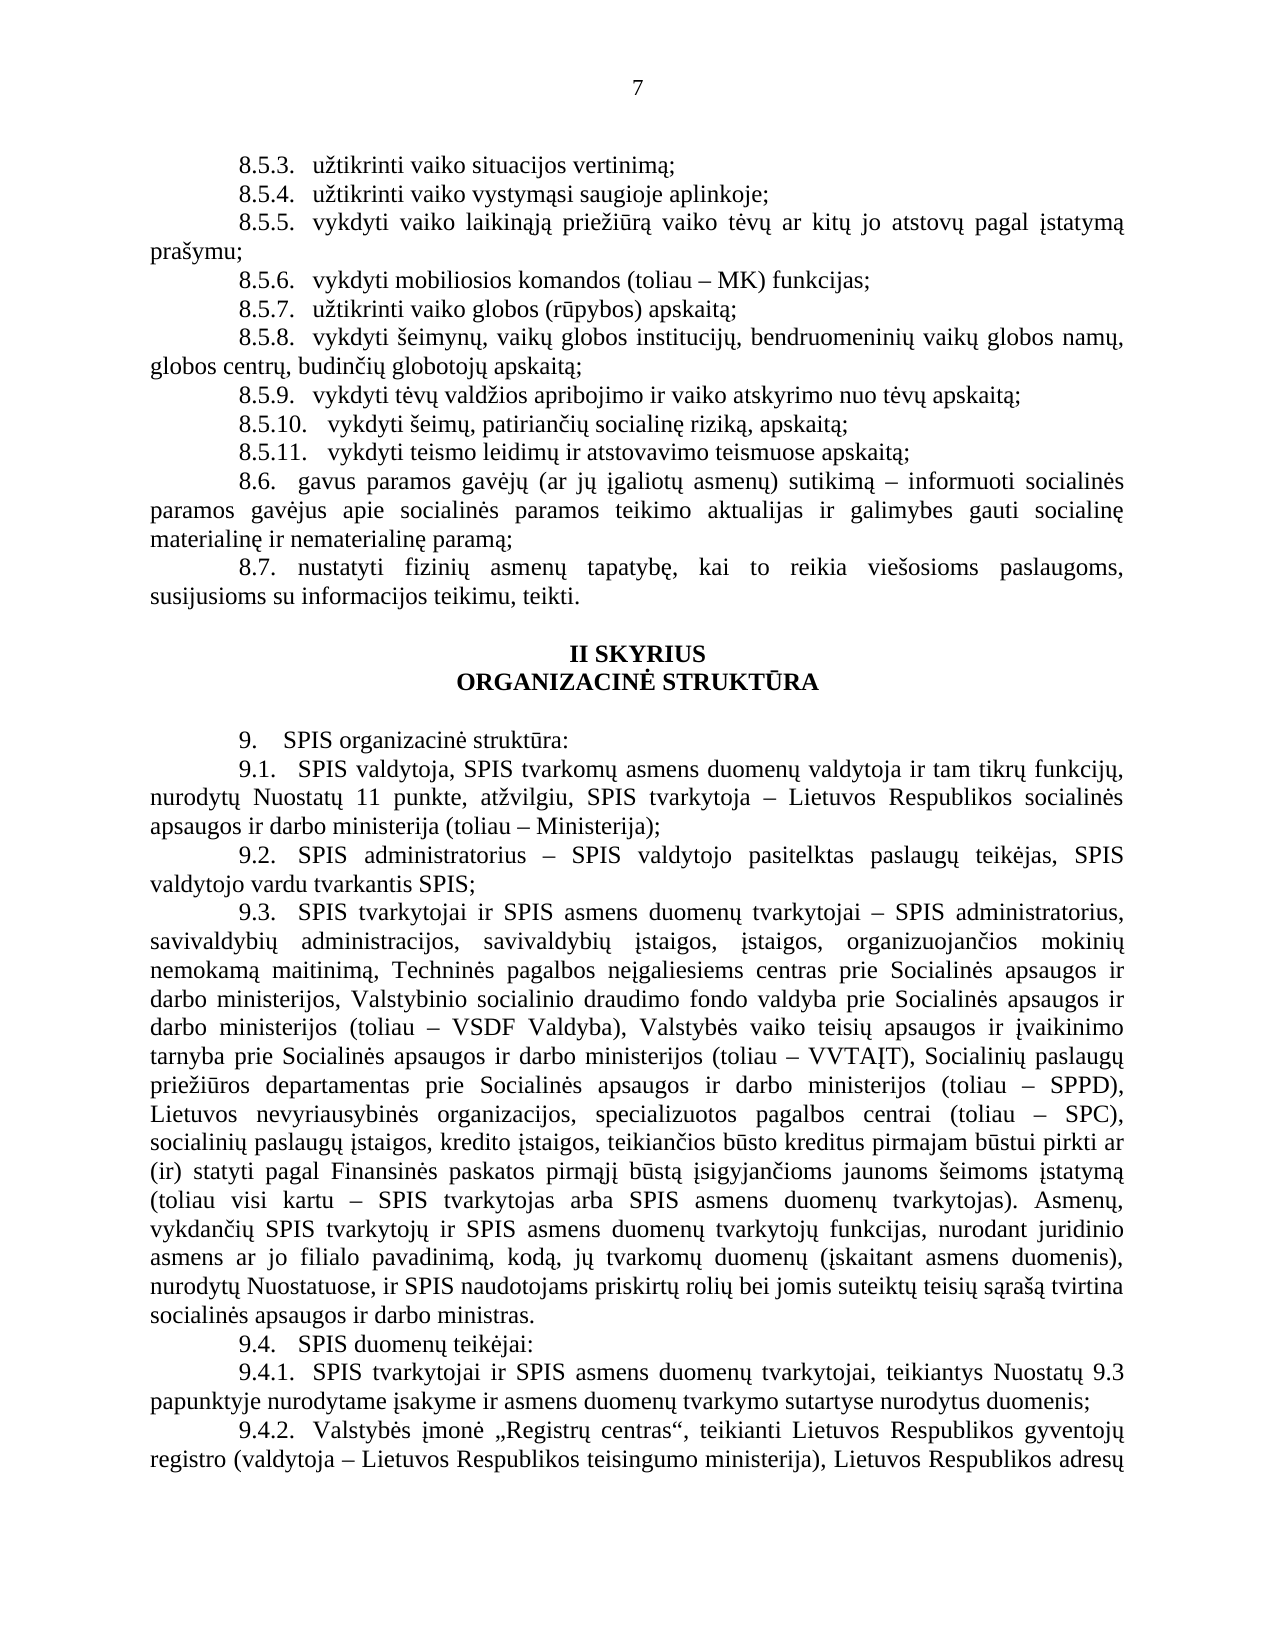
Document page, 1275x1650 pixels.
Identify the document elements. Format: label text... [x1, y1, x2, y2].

text 8.5.3. užtikrinti vaiko situacijos vertinimą; [150, 150, 1125, 179]
text 9.4. SPIS duomenų teikėjai: [150, 1329, 1125, 1357]
text 8.7. nustatyti fizinių asmenų tapatybę, kai to reikia viešosioms paslaugoms, susijusioms su informacijos teikimu, teikti. [150, 552, 1125, 610]
text 9. SPIS organizacinė struktūra: [150, 725, 1125, 754]
text 9.2. SPIS administratorius ‒ SPIS valdytojo pasitelktas paslaugų teikėjas, SPIS valdytojo vardu tvarkantis SPIS; [150, 840, 1125, 897]
text 8.6. gavus paramos gavėjų (ar jų įgaliotų asmenų) sutikimą – informuoti socialinės paramos gavėjus apie socialinės paramos teikimo aktualijas ir galimybes gauti socialinę materialinę ir nematerialinę paramą; [150, 466, 1125, 552]
text ORGANIZACINĖ STRUKTŪRA [150, 667, 1125, 696]
text 8.5.10. vykdyti šeimų, patiriančių socialinę riziką, apskaitą; [150, 409, 1125, 437]
text 8.5.9. vykdyti tėvų valdžios apribojimo ir vaiko atskyrimo nuo tėvų apskaitą; [150, 380, 1125, 409]
text 8.5.5. vykdyti vaiko laikinąją priežiūrą vaiko tėvų ar kitų jo atstovų pagal įstatymą prašymu; [150, 207, 1125, 265]
text 9.4.2. Valstybės įmonė „Registrų centras“, teikianti Lietuvos Respublikos gyventojų registro (valdytoja – Lietuvos Respublikos teisingumo ministerija), Lietuvos Respublikos adresų [150, 1415, 1125, 1472]
text 8.5.4. užtikrinti vaiko vystymąsi saugioje aplinkoje; [150, 179, 1125, 207]
text 8.5.6. vykdyti mobiliosios komandos (toliau ‒ MK) funkcijas; [150, 265, 1125, 294]
text 8.5.11. vykdyti teismo leidimų ir atstovavimo teismuose apskaitą; [150, 437, 1125, 466]
text 9.4.1. SPIS tvarkytojai ir SPIS asmens duomenų tvarkytojai, teikiantys Nuostatų 9.3 papunktyje nurodytame įsakyme ir asmens duomenų tvarkymo sutartyse nurodytus duomenis; [150, 1357, 1125, 1415]
text 8.5.7. užtikrinti vaiko globos (rūpybos) apskaitą; [150, 294, 1125, 322]
text II SKYRIUS [150, 639, 1125, 667]
text 8.5.8. vykdyti šeimynų, vaikų globos institucijų, bendruomeninių vaikų globos namų, globos centrų, budinčių globotojų apskaitą; [150, 322, 1125, 380]
text 9.3. SPIS tvarkytojai ir SPIS asmens duomenų tvarkytojai – SPIS administratorius, savivaldybių administracijos, savivaldybių įstaigos, įstaigos, organizuojančios mokinių nemokamą maitinimą, Techninės pagalbos neįgaliesiems centras prie Socialinės apsaugos ir darbo ministerijos, Valstybinio socialinio draudimo fondo valdyba prie Socialinės apsaugos ir darbo ministerijos (toliau – VSDF Valdyba), Valstybės vaiko teisių apsaugos ir įvaikinimo tarnyba prie Socialinės apsaugos ir darbo ministerijos (toliau – VVTAĮT), Socialinių paslaugų priežiūros departamentas prie Socialinės apsaugos ir darbo ministerijos (toliau – SPPD), Lietuvos nevyriausybinės organizacijos, specializuotos pagalbos centrai (toliau ‒ SPC), socialinių paslaugų įstaigos, kredito įstaigos, teikiančios būsto kreditus pirmajam būstui pirkti ar (ir) statyti pagal Finansinės paskatos pirmąjį būstą įsigyjančioms jaunoms šeimoms įstatymą (toliau visi kartu ‒ SPIS tvarkytojas arba SPIS asmens duomenų tvarkytojas). Asmenų, vykdančių SPIS tvarkytojų ir SPIS asmens duomenų tvarkytojų funkcijas, nurodant juridinio asmens ar jo filialo pavadinimą, kodą, jų tvarkomų duomenų (įskaitant asmens duomenis), nurodytų Nuostatuose, ir SPIS naudotojams priskirtų rolių bei jomis suteiktų teisių sąrašą tvirtina socialinės apsaugos ir darbo ministras. [150, 897, 1125, 1329]
text 9.1. SPIS valdytoja, SPIS tvarkomų asmens duomenų valdytoja ir tam tikrų funkcijų, nurodytų Nuostatų 11 punkte, atžvilgiu, SPIS tvarkytoja – Lietuvos Respublikos socialinės apsaugos ir darbo ministerija (toliau – Ministerija); [150, 754, 1125, 840]
